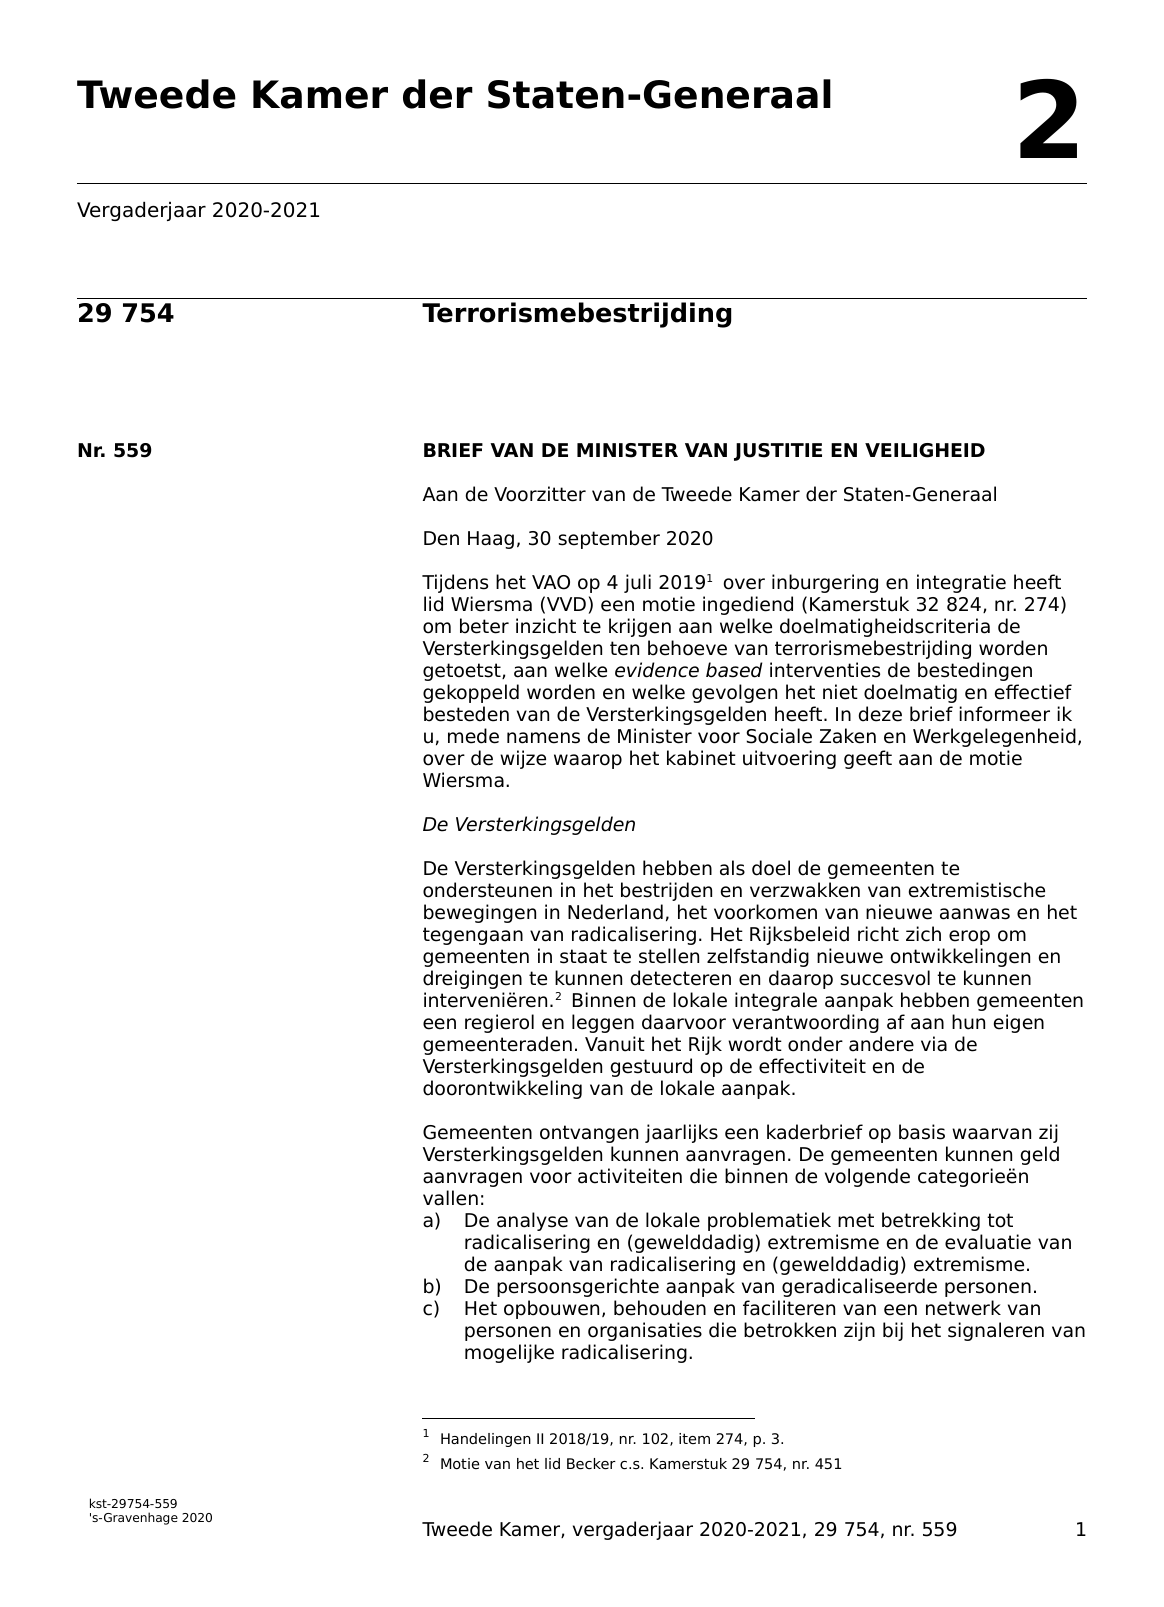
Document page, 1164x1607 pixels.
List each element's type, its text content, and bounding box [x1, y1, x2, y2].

text Handelingen II 2018/19, nr. 102, item 274, p. 3. [422, 1427, 1087, 1449]
text Aan de Voorzitter van de Tweede Kamer der Staten-Generaal [422, 484, 1087, 506]
subtitle De Versterkingsgelden [422, 814, 1087, 836]
table_cell Vergaderjaar 2020-2021 [77, 184, 1087, 298]
table_header 2 [886, 59, 1087, 183]
subtitle 29 754 Terrorismebestrijding [77, 299, 1087, 329]
text Den Haag, 30 september 2020 [422, 528, 1087, 550]
text Tijdens het VAO op 4 juli 2019 over inburgering en integratie heeft lid Wiersma (VVD) een motie ingediend (Kamerstuk 32 824, nr. 274) om beter inzicht te krijgen aan welke doelmatigheidscriteria de Versterkingsgelden ten behoeve van terrorismebestrijding worden getoetst, aan welke evidence based interventies de bestedingen gekoppeld worden en welke gevolgen het niet doelmatig en effectief besteden van de Versterkingsgelden heeft. In deze brief informeer ik u, mede namens de Minister voor Sociale Zaken en Werkgelegenheid, over de wijze waarop het kabinet uitvoering geeft aan de motie Wiersma. [422, 572, 1087, 792]
subtitle Nr. 559 BRIEF VAN DE MINISTER VAN JUSTITIE EN VEILIGHEID [77, 440, 1087, 462]
text De Versterkingsgelden hebben als doel de gemeenten te ondersteunen in het bestrijden en verzwakken van extremistische bewegingen in Nederland, het voorkomen van nieuwe aanwas en het tegengaan van radicalisering. Het Rijksbeleid richt zich erop om gemeenten in staat te stellen zelfstandig nieuwe ontwikkelingen en dreigingen te kunnen detecteren en daarop succesvol te kunnen interveniëren. Binnen de lokale integrale aanpak hebben gemeenten een regierol en leggen daarvoor verantwoording af aan hun eigen gemeenteraden. Vanuit het Rijk wordt onder andere via de Versterkingsgelden gestuurd op de effectiviteit en de doorontwikkeling van de lokale aanpak. [422, 858, 1087, 1100]
text b) De persoonsgerichte aanpak van geradicaliseerde personen. [422, 1276, 1087, 1298]
text Motie van het lid Becker c.s. Kamerstuk 29 754, nr. 451 [422, 1452, 1087, 1474]
text a) De analyse van de lokale problematiek met betrekking tot radicalisering en (gewelddadig) extremisme en de evaluatie van de aanpak van radicalisering en (gewelddadig) extremisme. [422, 1210, 1087, 1276]
text kst-29754-559 [88, 1497, 323, 1511]
text 's-Gravenhage 2020 [88, 1511, 323, 1525]
text c) Het opbouwen, behouden en faciliteren van een netwerk van personen en organisaties die betrokken zijn bij het signaleren van mogelijke radicalisering. [422, 1298, 1087, 1364]
text Gemeenten ontvangen jaarlijks een kaderbrief op basis waarvan zij Versterkingsgelden kunnen aanvragen. De gemeenten kunnen geld aanvragen voor activiteiten die binnen de volgende categorieën vallen: [422, 1122, 1087, 1210]
table_header Tweede Kamer der Staten-Generaal [77, 59, 886, 183]
